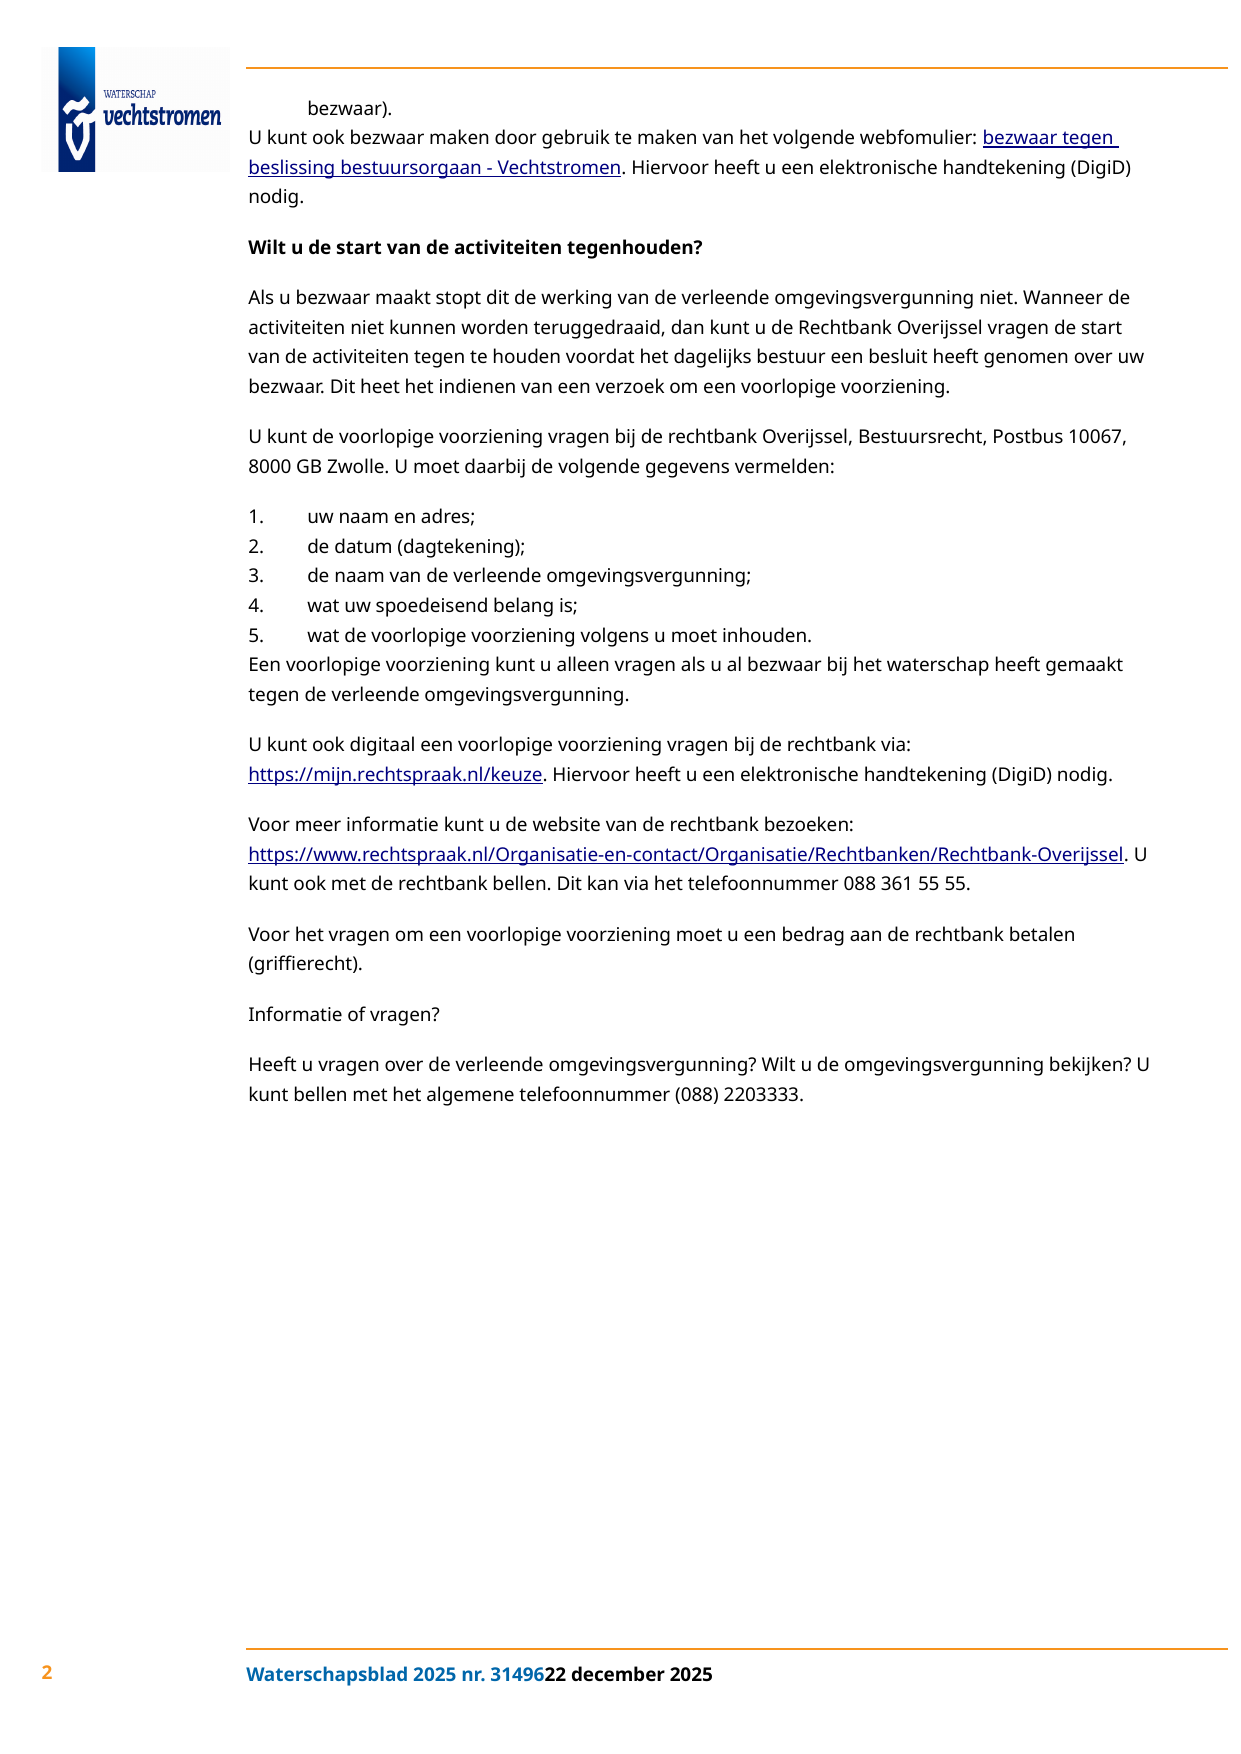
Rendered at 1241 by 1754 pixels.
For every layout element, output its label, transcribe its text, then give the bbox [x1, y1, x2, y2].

text Informatie of vragen? [248, 1001, 1152, 1027]
list de datum (dagtekening); [248, 533, 1152, 559]
text U kunt ook bezwaar maken door gebruik te maken van het volgende webfomulier: bezwaar tegen beslissing bestuursorgaan - Vechtstromen. Hiervoor heeft u een elektronische handtekening (DigiD) nodig. [248, 124, 1152, 209]
text Heeft u vragen over de verleende omgevingsvergunning? Wilt u de omgevingsvergunning bekijken? U kunt bellen met het algemene telefoonnummer (088) 2203333. [248, 1051, 1152, 1107]
list de naam van de verleende omgevingsvergunning; [248, 563, 1152, 588]
list wat uw spoedeisend belang is; [248, 592, 1152, 618]
text U kunt de voorlopige voorziening vragen bij de rechtbank Overijssel, Bestuursrecht, Postbus 10067, 8000 GB Zwolle. U moet daarbij de volgende gegevens vermelden: [248, 423, 1152, 479]
text Voor meer informatie kunt u de website van de rechtbank bezoeken: https://www.rechtspraak.nl/Organisatie-en-contact/Organisatie/Rechtbanken/Rechtbank-Overijssel. U kunt ook met de rechtbank bellen. Dit kan via het telefoonnummer 088 361 55 55. [248, 811, 1152, 896]
text Wilt u de start van de activiteiten tegenhouden? [248, 234, 1152, 260]
text Voor het vragen om een voorlopige voorziening moet u een bedrag aan de rechtbank betalen (griffierecht). [248, 921, 1152, 976]
text U kunt ook digitaal een voorlopige voorziening vragen bij de rechtbank via: https://mijn.rechtspraak.nl/keuze. Hiervoor heeft u een elektronische handtekening (DigiD) nodig. [248, 731, 1152, 787]
text Als u bezwaar maakt stopt dit de werking van de verleende omgevingsvergunning niet. Wanneer de activiteiten niet kunnen worden teruggedraaid, dan kunt u de Rechtbank Overijssel vragen de start van de activiteiten tegen te houden voordat het dagelijks bestuur een besluit heeft genomen over uw bezwaar. Dit heet het indienen van een verzoek om een voorlopige voorziening. [248, 284, 1152, 399]
picture [41, 47, 231, 172]
list uw naam en adres; [248, 503, 1152, 529]
text Een voorlopige voorziening kunt u alleen vragen als u al bezwaar bij het waterschap heeft gemaakt tegen de verleende omgevingsvergunning. [248, 651, 1152, 707]
list bezwaar). [248, 95, 1152, 121]
list wat de voorlopige voorziening volgens u moet inhouden. [248, 622, 1152, 648]
